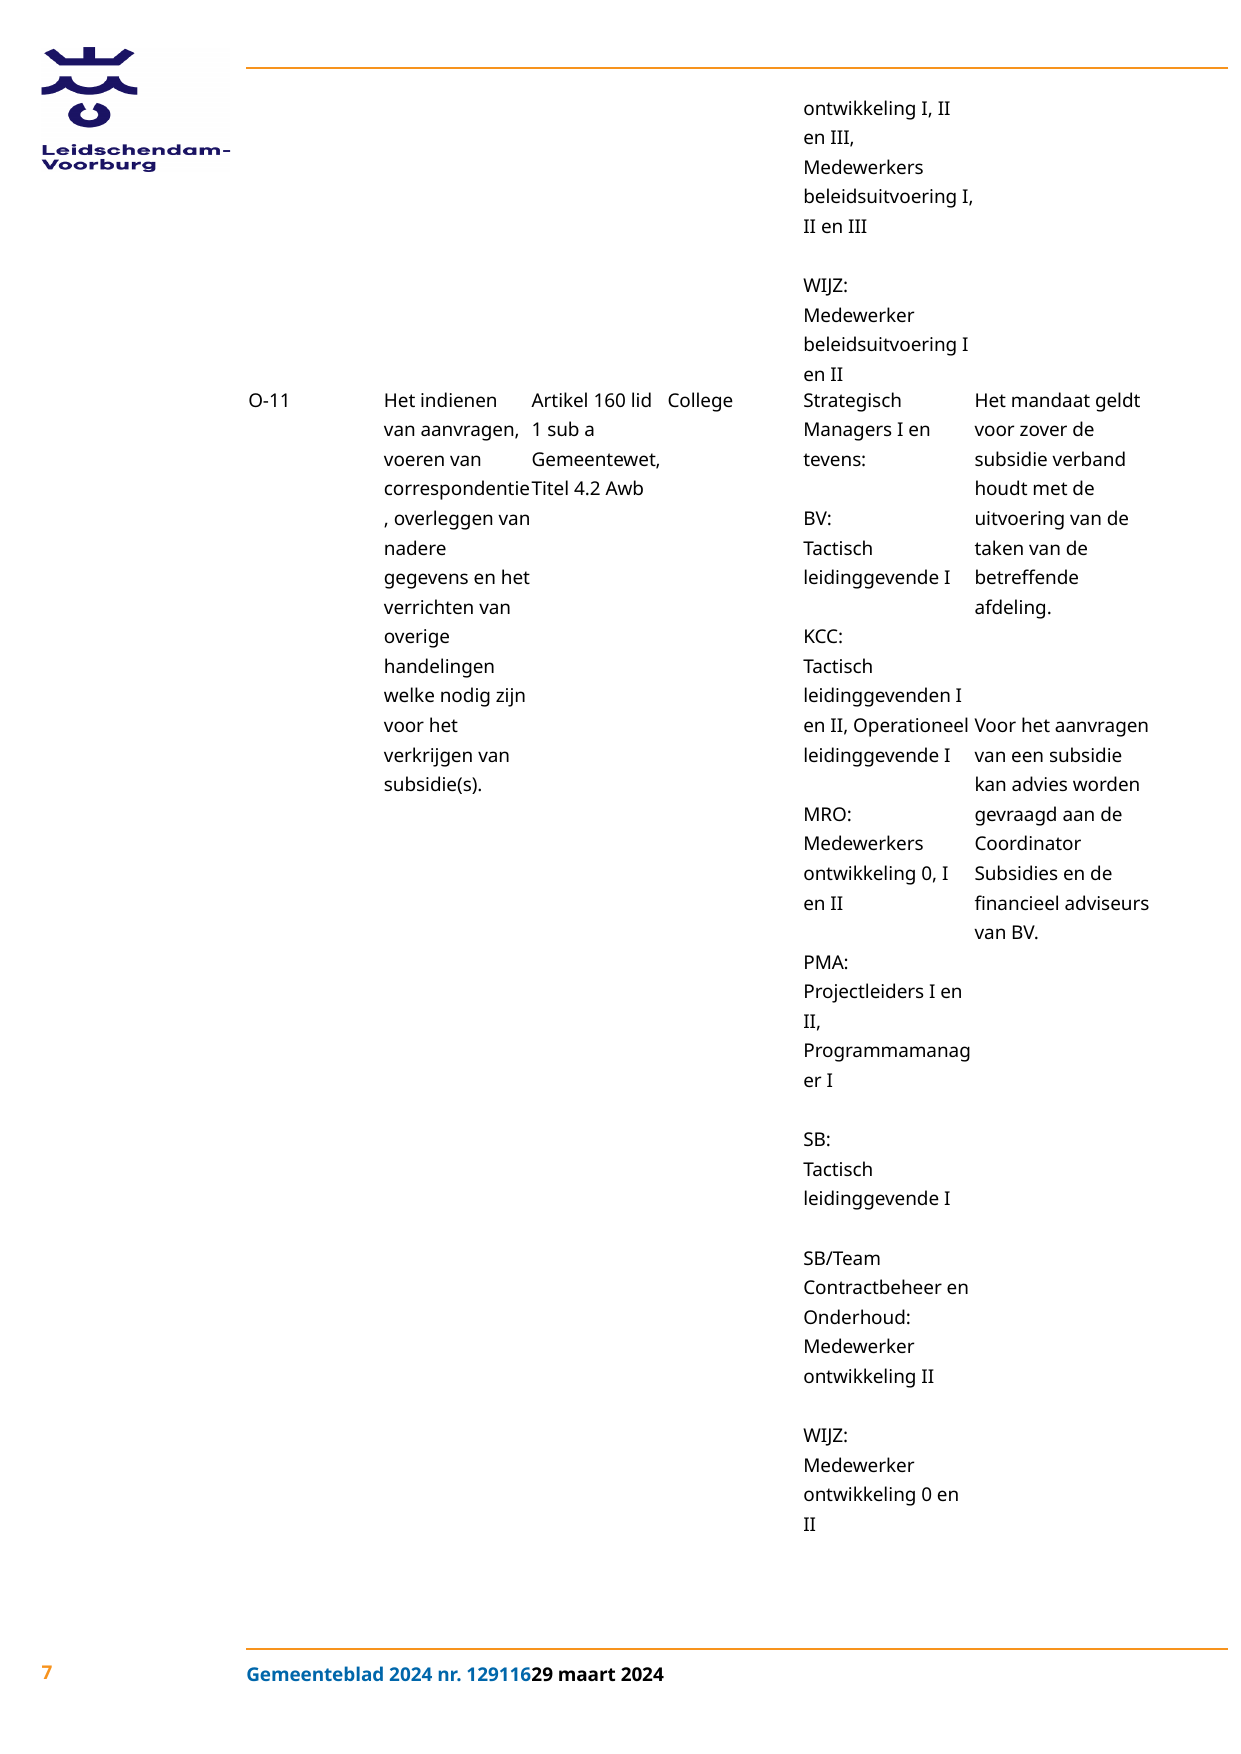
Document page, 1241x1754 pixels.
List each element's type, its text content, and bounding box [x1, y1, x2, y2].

table_cell ontwikkeling I, II en III, Medewerkers beleidsuitvoering I, II en III WIJZ: Medewerker beleidsuitvoering I en II [803, 95, 974, 387]
table_cell [384, 95, 531, 387]
table_cell [974, 95, 1152, 387]
table_cell O-11 [248, 387, 384, 1537]
table_cell [667, 95, 803, 387]
table_cell Het mandaat geldt voor zover de subsidie verband houdt met de uitvoering van de taken van de betreffende afdeling. Voor het aanvragen van een subsidie kan advies worden gevraagd aan de Coordinator Subsidies en de financieel adviseurs van BV. [974, 387, 1152, 1537]
table_cell [248, 95, 384, 387]
table_cell College [667, 387, 803, 1537]
table_cell Artikel 160 lid 1 sub a Gemeentewet, Titel 4.2 Awb [531, 387, 667, 1537]
table_cell Het indienen van aanvragen, voeren van correspondentie, overleggen van nadere gegevens en het verrichten van overige handelingen welke nodig zijn voor het verkrijgen van subsidie(s). [384, 387, 531, 1537]
table_cell Strategisch Managers I en tevens: BV: Tactisch leidinggevende I KCC: Tactisch leidinggevenden I en II, Operationeel leidinggevende I MRO: Medewerkers ontwikkeling 0, I en II PMA: Projectleiders I en II, Programmamanager I SB: Tactisch leidinggevende I SB/Team Contractbeheer en Onderhoud: Medewerker ontwikkeling II WIJZ: Medewerker ontwikkeling 0 en II [803, 387, 974, 1537]
picture [41, 47, 231, 172]
table_cell [531, 95, 667, 387]
